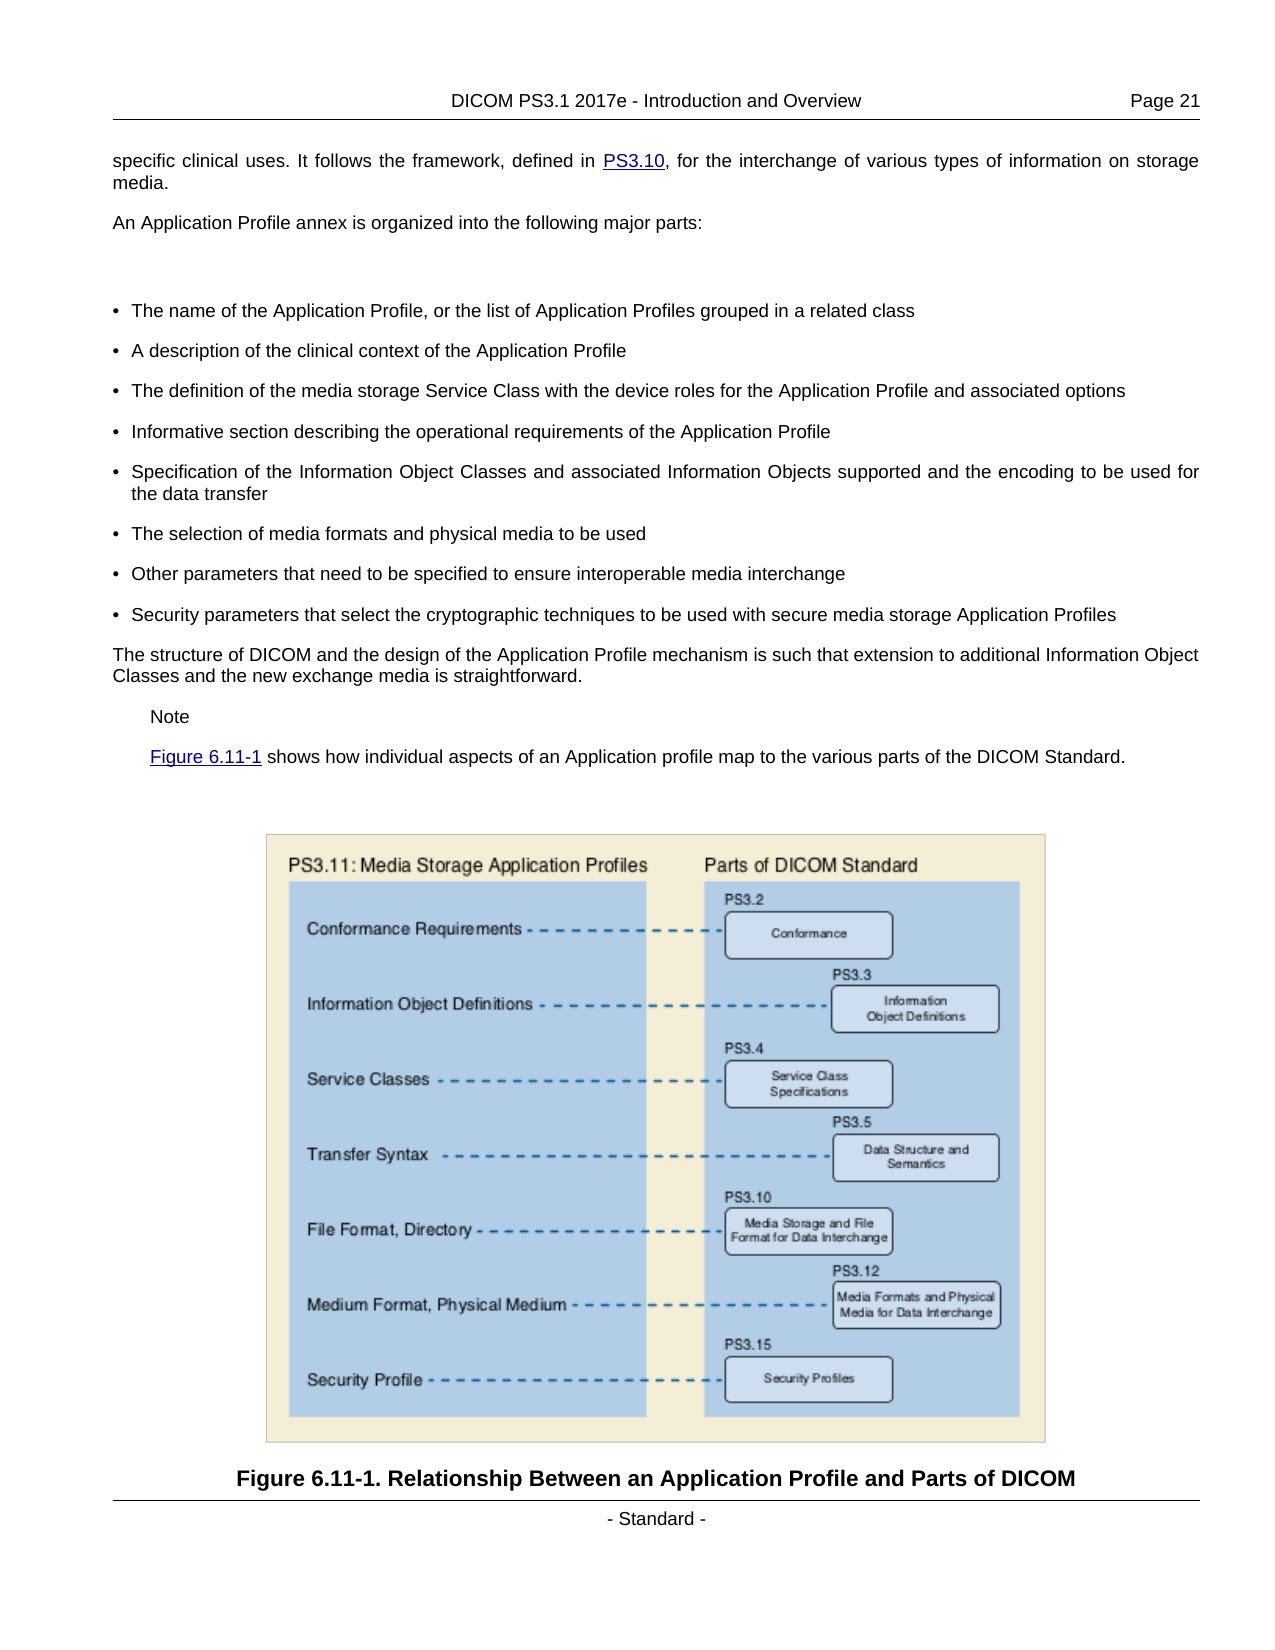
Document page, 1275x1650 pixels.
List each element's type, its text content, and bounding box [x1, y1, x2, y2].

text The structure of DICOM and the design of the Application Profile mechanism is such that extension to additional Information Object Classes and the new exchange media is straightforward. [112, 644, 1200, 687]
list Security parameters that select the cryptographic techniques to be used with secure media storage Application Profiles [112, 603, 1200, 625]
list The name of the Application Profile, or the list of Application Profiles grouped in a related class [112, 300, 1200, 321]
text Figure 6.11-1. Relationship Between an Application Profile and Parts of DICOM [112, 1466, 1200, 1491]
list Other parameters that need to be specified to ensure interoperable media interchange [112, 563, 1200, 585]
text Note [150, 706, 1162, 727]
list Specification of the Information Object Classes and associated Information Objects supported and the encoding to be used for the data transfer [112, 461, 1200, 504]
text An Application Profile annex is organized into the following major parts: [112, 212, 1200, 233]
picture [265, 833, 1047, 1444]
text Figure 6.11-1 shows how individual aspects of an Application profile map to the various parts of the DICOM Standard. [150, 746, 1162, 767]
list The definition of the media storage Service Class with the device roles for the Application Profile and associated options [112, 380, 1200, 402]
list A description of the clinical context of the Application Profile [112, 340, 1200, 362]
list Informative section describing the operational requirements of the Application Profile [112, 421, 1200, 442]
text specific clinical uses. It follows the framework, defined in PS3.10, for the interchange of various types of information on storage media. [112, 150, 1200, 193]
list The selection of media formats and physical media to be used [112, 523, 1200, 544]
